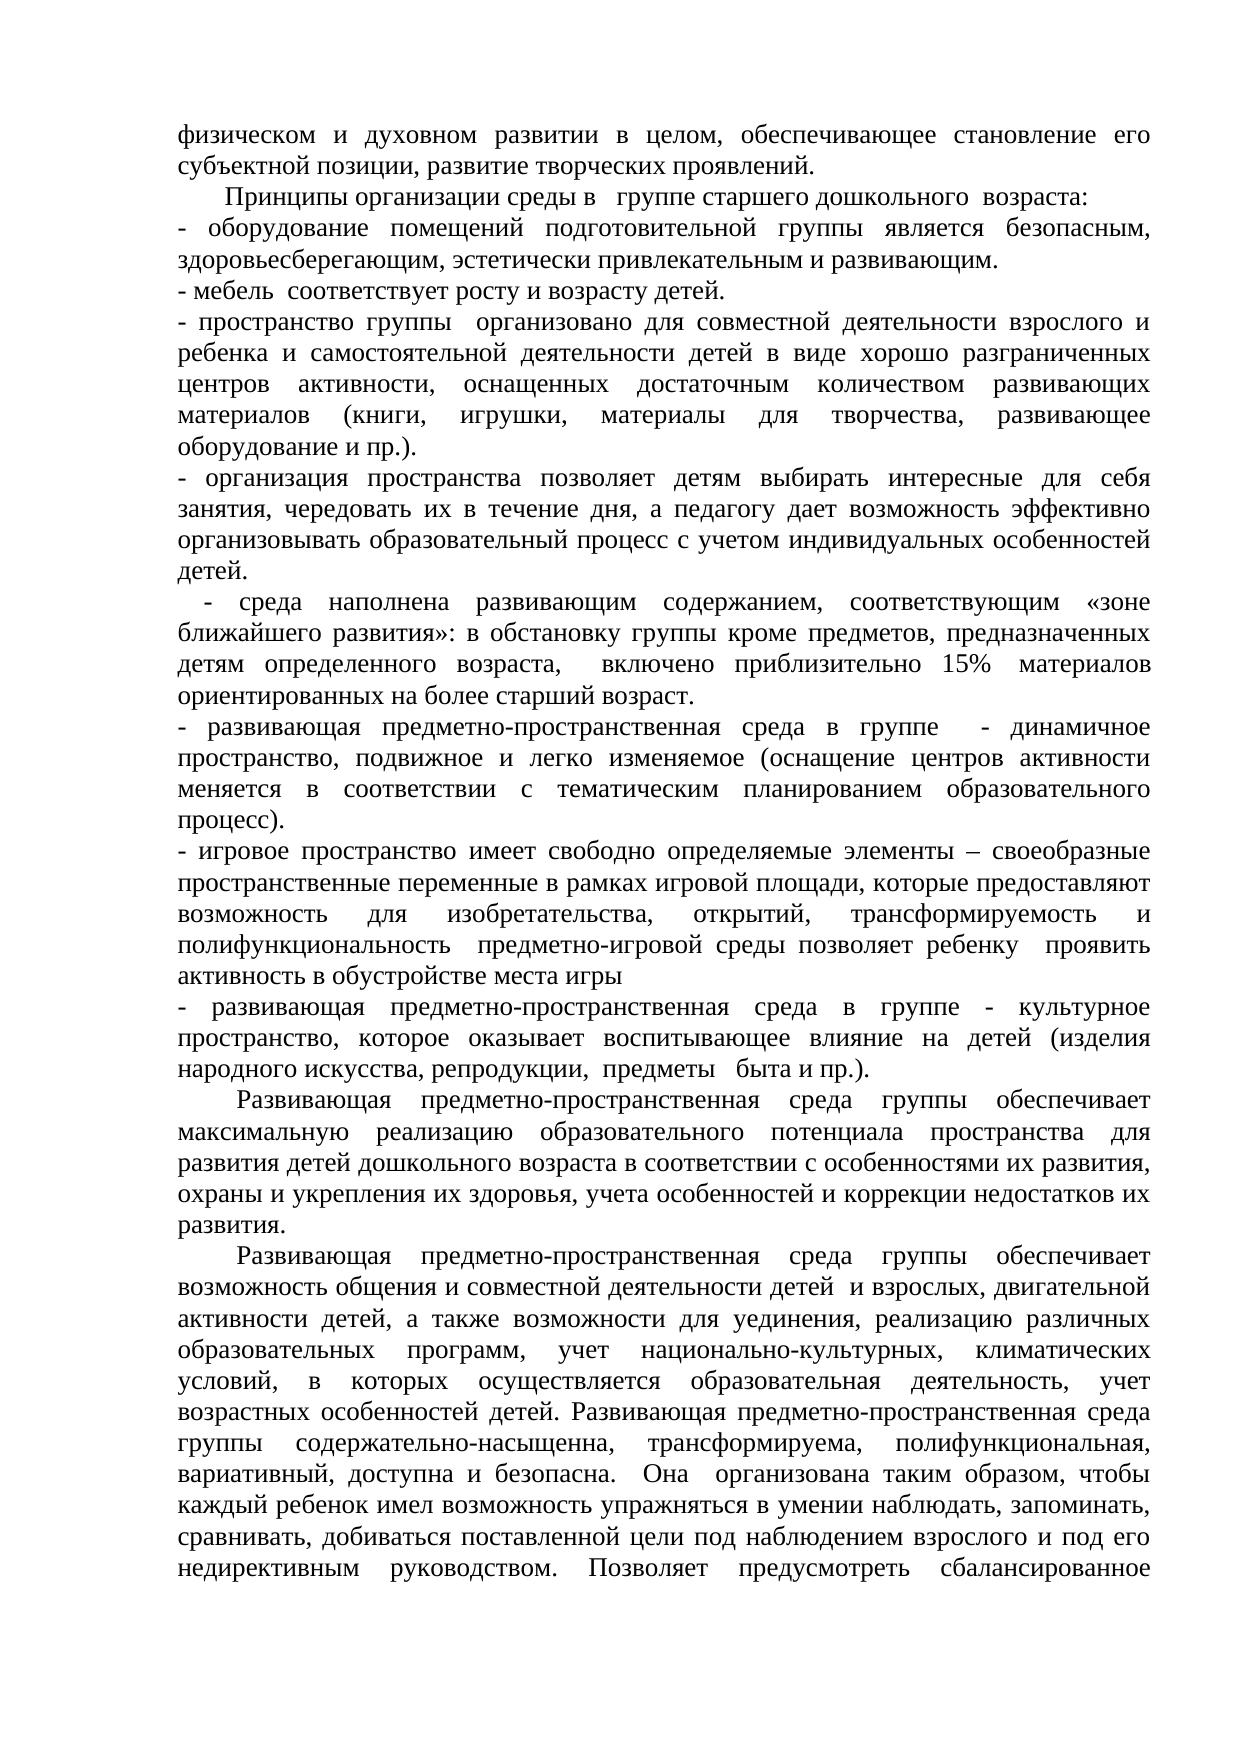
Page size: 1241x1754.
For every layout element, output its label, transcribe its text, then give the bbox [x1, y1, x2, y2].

text - пространство группы организовано для совместной деятельности взрослого и ребенка и самостоятельной деятельности детей в виде хорошо разграниченных центров активности, оснащенных достаточным количеством развивающих материалов (книги, игрушки, материалы для творчества, развивающее оборудование и пр.). [177, 305, 1152, 461]
text - организация пространства позволяет детям выбирать интересные для себя занятия, чередовать их в течение дня, а педагогу дает возможность эффективно организовывать образовательный процесс с учетом индивидуальных особенностей детей. [177, 461, 1152, 585]
text - развивающая предметно-пространственная среда в группе - динамичное пространство, подвижное и легко изменяемое (оснащение центров активности меняется в соответствии с тематическим планированием образовательного процесс). [177, 710, 1152, 834]
text физическом и духовном развитии в целом, обеспечивающее становление его субъектной позиции, развитие творческих проявлений. [177, 118, 1152, 180]
text - среда наполнена развивающим содержанием, соответствующим «зоне ближайшего развития»: в обстановку группы кроме предметов, предназначенных детям определенного возраста, включено приблизительно 15% материалов ориентированных на более старший возраст. [177, 585, 1152, 710]
text - игровое пространство имеет свободно определяемые элементы – своеобразные пространственные переменные в рамках игровой площади, которые предоставляют возможность для изобретательства, открытий, трансформируемость и полифункциональность предметно-игровой среды позволяет ребенку проявить активность в обустройстве места игры [177, 834, 1152, 990]
text - развивающая предметно-пространственная среда в группе - культурное пространство, которое оказывает воспитывающее влияние на детей (изделия народного искусства, репродукции, предметы быта и пр.). [177, 990, 1152, 1084]
text Развивающая предметно-пространственная среда группы обеспечивает возможность общения и совместной деятельности детей и взрослых, двигательной активности детей, а также возможности для уединения, реализацию различных образовательных программ, учет национально-культурных, климатических условий, в которых осуществляется образовательная деятельность, учет возрастных особенностей детей. Развивающая предметно-пространственная среда группы содержательно-насыщенна, трансформируема, полифункциональная, вариативный, доступна и безопасна. Она организована таким образом, чтобы каждый ребенок имел возможность упражняться в умении наблюдать, запоминать, сравнивать, добиваться поставленной цели под наблюдением взрослого и под его недирективным руководством. Позволяет предусмотреть сбалансированное [177, 1239, 1152, 1582]
text Принципы организации среды в группе старшего дошкольного возраста: [177, 180, 1152, 212]
text - мебель соответствует росту и возрасту детей. [177, 274, 1152, 305]
text Развивающая предметно-пространственная среда группы обеспечивает максимальную реализацию образовательного потенциала пространства для развития детей дошкольного возраста в соответствии с особенностями их развития, охраны и укрепления их здоровья, учета особенностей и коррекции недостатков их развития. [177, 1084, 1152, 1239]
text - оборудование помещений подготовительной группы является безопасным, здоровьесберегающим, эстетически привлекательным и развивающим. [177, 212, 1152, 274]
